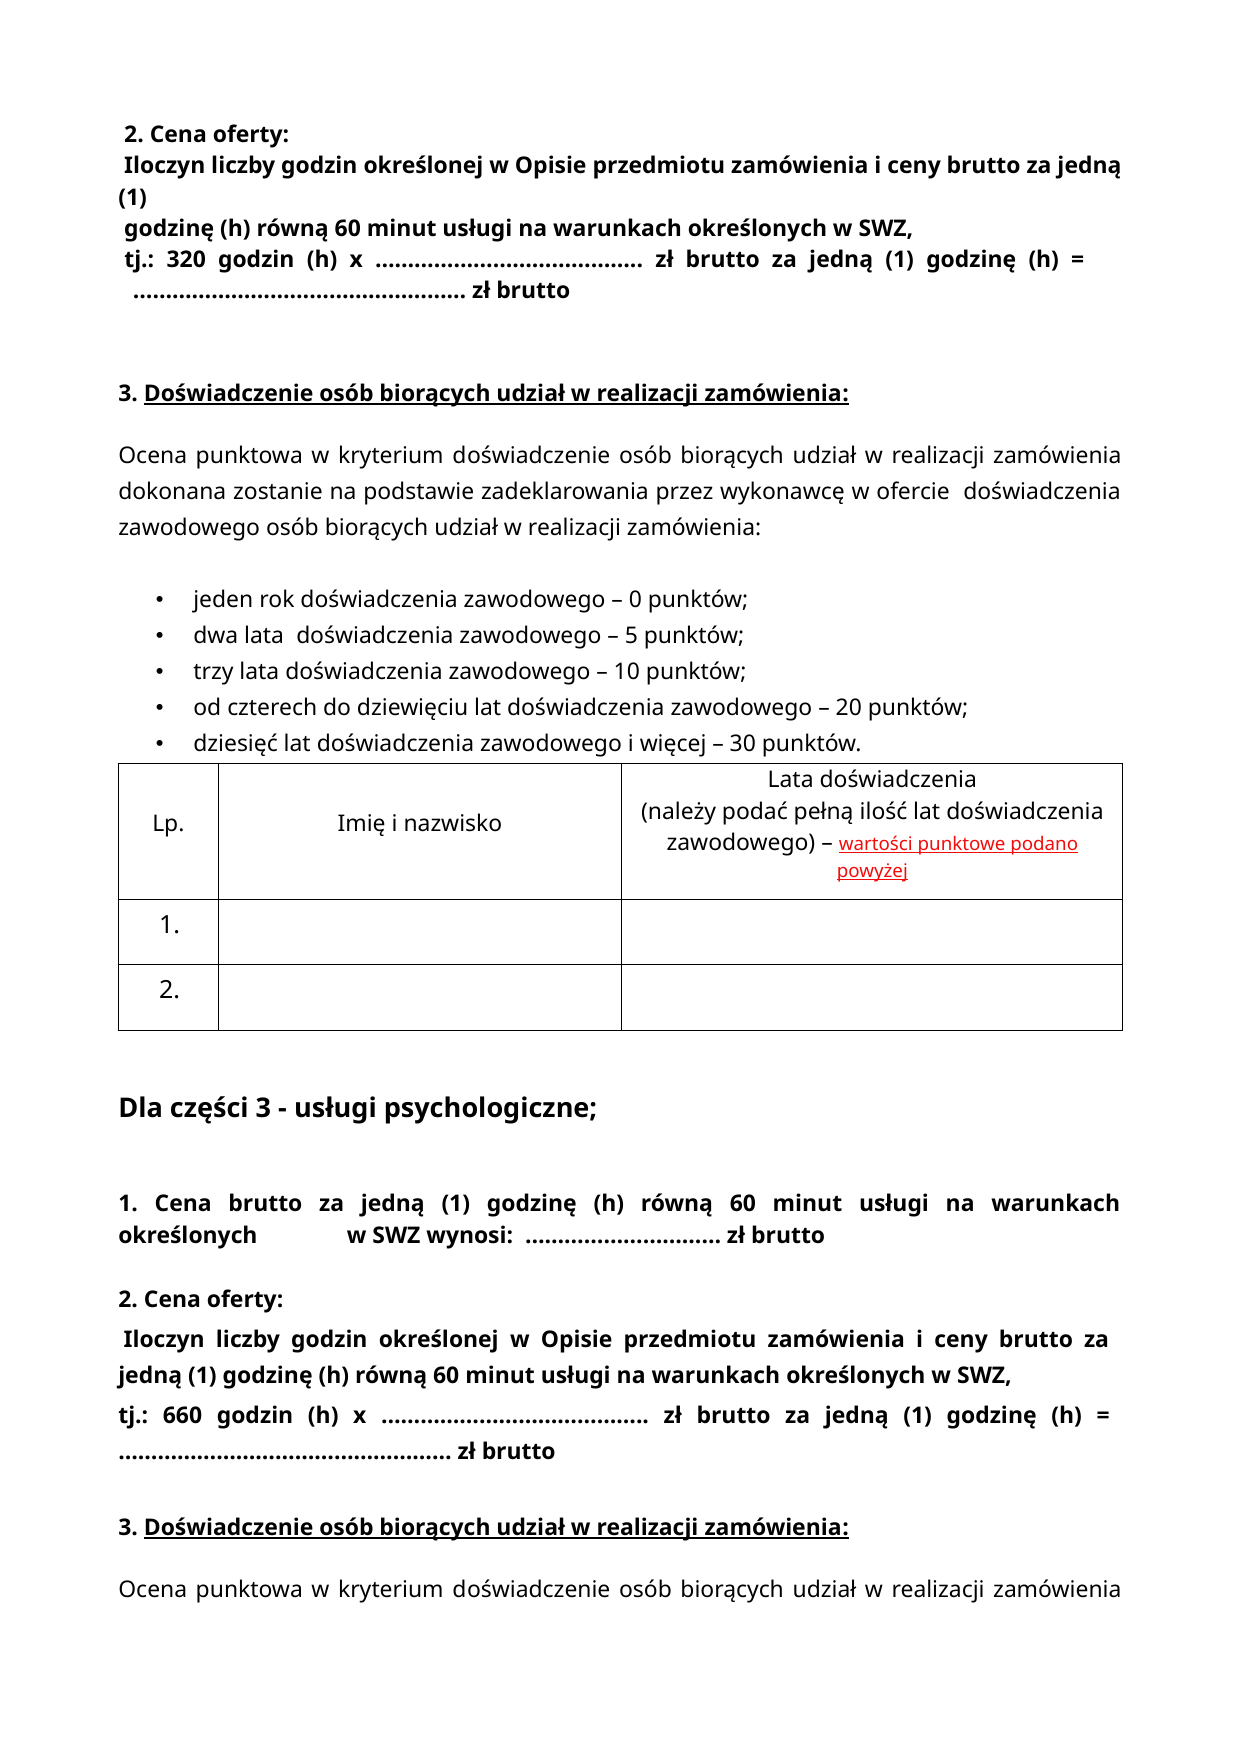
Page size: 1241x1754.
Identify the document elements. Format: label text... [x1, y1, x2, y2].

list 2. Cena oferty: [112, 1283, 1110, 1314]
list jeden rok doświadczenia zawodowego – 0 punktów; [156, 583, 1122, 614]
list dwa lata doświadczenia zawodowego – 5 punktów; [156, 619, 1122, 650]
table_cell [622, 965, 1122, 1030]
table_cell 2. [119, 965, 218, 1030]
table_header Imię i nazwisko [219, 764, 621, 899]
list tj.: 660 godzin (h) x ………………………………….. zł brutto za jedną (1) godzinę (h) = …………………………………………… zł brutto [112, 1399, 1110, 1466]
text tj.: 320 godzin (h) x ………………………………….. zł brutto za jedną (1) godzinę (h) = …………………………………………… zł brutto [59, 243, 1122, 306]
text Iloczyn liczby godzin określonej w Opisie przedmiotu zamówienia i ceny brutto za jedną (1) [118, 149, 1122, 212]
list dziesięć lat doświadczenia zawodowego i więcej – 30 punktów. [156, 726, 1122, 758]
text Ocena punktowa w kryterium doświadczenie osób biorących udział w realizacji zamówienia dokonana zostanie na podstawie zadeklarowania przez wykonawcę w ofercie doświadczenia zawodowego osób biorących udział w realizacji zamówienia: [118, 439, 1122, 542]
table_header Lp. [119, 764, 218, 899]
text 3. Doświadczenie osób biorących udział w realizacji zamówienia: [118, 376, 1122, 408]
text godzinę (h) równą 60 minut usługi na warunkach określonych w SWZ, [118, 212, 1122, 243]
text Dla części 3 - usługi psychologiczne; [118, 1088, 1122, 1125]
text 2. Cena oferty: [118, 118, 1122, 149]
list Iloczyn liczby godzin określonej w Opisie przedmiotu zamówienia i ceny brutto za jedną (1) godzinę (h) równą 60 minut usługi na warunkach określonych w SWZ, [112, 1323, 1110, 1390]
list trzy lata doświadczenia zawodowego – 10 punktów; [156, 654, 1122, 686]
table_header Lata doświadczenia (należy podać pełną ilość lat doświadczenia zawodowego) – wartości punktowe podano powyżej [622, 764, 1122, 899]
table_cell 1. [119, 900, 218, 964]
table_cell [622, 900, 1122, 964]
text 1. Cena brutto za jedną (1) godzinę (h) równą 60 minut usługi na warunkach określonych w SWZ wynosi: ……………...……...… zł brutto [118, 1187, 1122, 1250]
text 3. Doświadczenie osób biorących udział w realizacji zamówienia: [118, 1510, 1122, 1542]
table_cell [219, 965, 621, 1030]
list od czterech do dziewięciu lat doświadczenia zawodowego – 20 punktów; [156, 691, 1122, 722]
table_cell [219, 900, 621, 964]
text Ocena punktowa w kryterium doświadczenie osób biorących udział w realizacji zamówienia [118, 1573, 1122, 1604]
